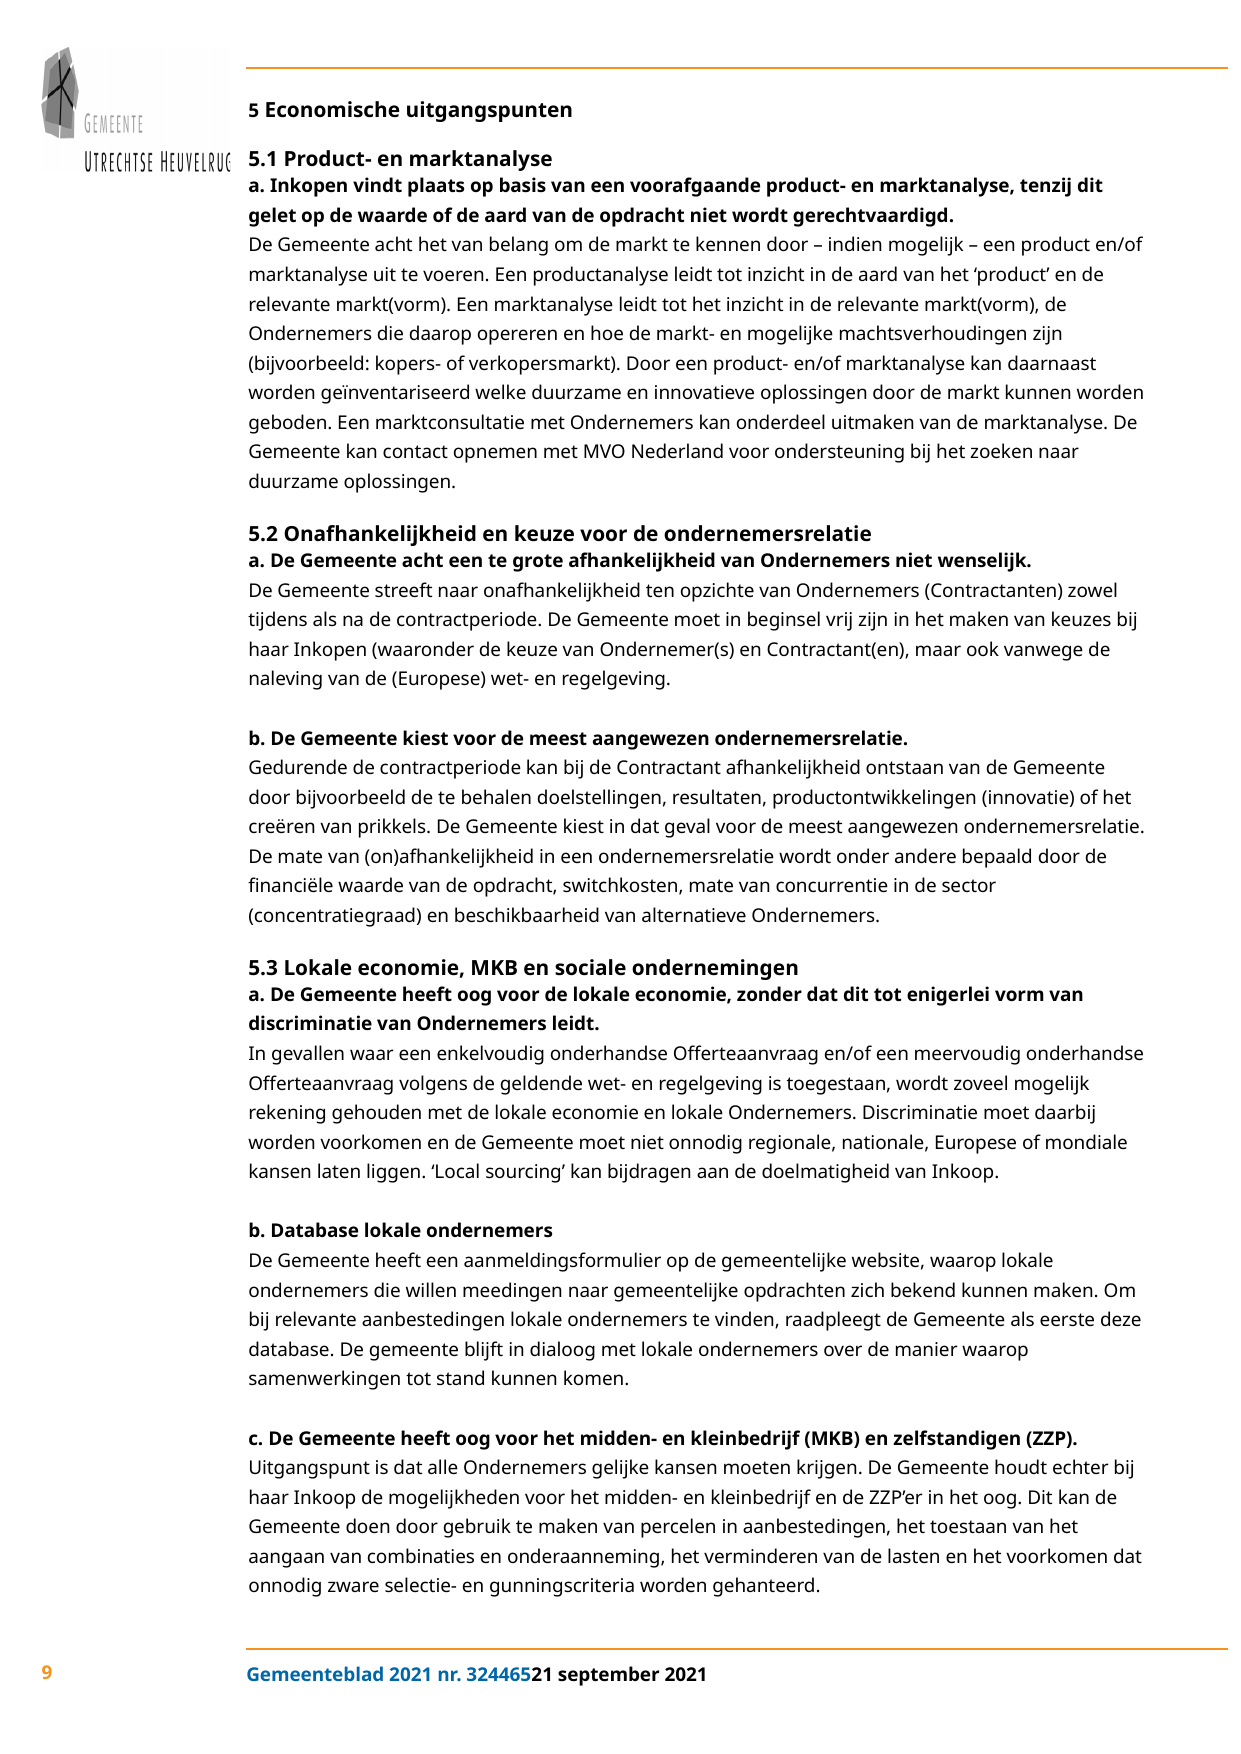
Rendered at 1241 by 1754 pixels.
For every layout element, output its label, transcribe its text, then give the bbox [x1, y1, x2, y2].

text a. Inkopen vindt plaats op basis van een voorafgaande product- en marktanalyse, tenzij dit gelet op de waarde of de aard van de opdracht niet wordt gerechtvaardigd. [248, 172, 1152, 228]
text In gevallen waar een enkelvoudig onderhandse Offerteaanvraag en/of een meervoudig onderhandse Offerteaanvraag volgens de geldende wet- en regelgeving is toegestaan, wordt zoveel mogelijk rekening gehouden met de lokale economie en lokale Ondernemers. Discriminatie moet daarbij worden voorkomen en de Gemeente moet niet onnodig regionale, nationale, Europese of mondiale kansen laten liggen. ‘Local sourcing’ kan bijdragen aan de doelmatigheid van Inkoop. [248, 1040, 1152, 1184]
text 5.3 Lokale economie, MKB en sociale ondernemingen [248, 953, 1152, 981]
picture [41, 47, 231, 172]
text a. De Gemeente heeft oog voor de lokale economie, zonder dat dit tot enigerlei vorm van discriminatie van Ondernemers leidt. [248, 981, 1152, 1036]
text 5.1 Product- en marktanalyse [248, 144, 1152, 172]
text a. De Gemeente acht een te grote afhankelijkheid van Ondernemers niet wenselijk. [248, 547, 1152, 573]
text 5.2 Onafhankelijkheid en keuze voor de ondernemersrelatie [248, 519, 1152, 547]
text De Gemeente heeft een aanmeldingsformulier op de gemeentelijke website, waarop lokale ondernemers die willen meedingen naar gemeentelijke opdrachten zich bekend kunnen maken. Om bij relevante aanbestedingen lokale ondernemers te vinden, raadpleegt de Gemeente als eerste deze database. De gemeente blijft in dialoog met lokale ondernemers over de manier waarop samenwerkingen tot stand kunnen komen. [248, 1247, 1152, 1391]
text Gedurende de contractperiode kan bij de Contractant afhankelijkheid ontstaan van de Gemeente door bijvoorbeeld de te behalen doelstellingen, resultaten, productontwikkelingen (innovatie) of het creëren van prikkels. De Gemeente kiest in dat geval voor de meest aangewezen ondernemersrelatie. De mate van (on)afhankelijkheid in een ondernemersrelatie wordt onder andere bepaald door de financiële waarde van de opdracht, switchkosten, mate van concurrentie in de sector (concentratiegraad) en beschikbaarheid van alternatieve Ondernemers. [248, 754, 1152, 928]
text De Gemeente acht het van belang om de markt te kennen door – indien mogelijk – een product en/of marktanalyse uit te voeren. Een productanalyse leidt tot inzicht in de aard van het ‘product’ en de relevante markt(vorm). Een marktanalyse leidt tot het inzicht in de relevante markt(vorm), de Ondernemers die daarop opereren en hoe de markt- en mogelijke machtsverhoudingen zijn (bijvoorbeeld: kopers- of verkopersmarkt). Door een product- en/of marktanalyse kan daarnaast worden geïnventariseerd welke duurzame en innovatieve oplossingen door de markt kunnen worden geboden. Een marktconsultatie met Ondernemers kan onderdeel uitmaken van de marktanalyse. De Gemeente kan contact opnemen met MVO Nederland voor ondersteuning bij het zoeken naar duurzame oplossingen. [248, 232, 1152, 494]
text De Gemeente streeft naar onafhankelijkheid ten opzichte van Ondernemers (Contractanten) zowel tijdens als na de contractperiode. De Gemeente moet in beginsel vrij zijn in het maken van keuzes bij haar Inkopen (waaronder de keuze van Ondernemer(s) en Contractant(en), maar ook vanwege de naleving van de (Europese) wet- en regelgeving. [248, 577, 1152, 691]
text 5 Economische uitgangspunten [248, 95, 1152, 123]
text b. De Gemeente kiest voor de meest aangewezen ondernemersrelatie. [248, 725, 1152, 750]
text b. Database lokale ondernemers [248, 1218, 1152, 1243]
text Uitgangspunt is dat alle Ondernemers gelijke kansen moeten krijgen. De Gemeente houdt echter bij haar Inkoop de mogelijkheden voor het midden- en kleinbedrijf en de ZZP’er in het oog. Dit kan de Gemeente doen door gebruik te maken van percelen in aanbestedingen, het toestaan van het aangaan van combinaties en onderaanneming, het verminderen van de lasten en het voorkomen dat onnodig zware selectie- en gunningscriteria worden gehanteerd. [248, 1454, 1152, 1598]
text c. De Gemeente heeft oog voor het midden- en kleinbedrijf (MKB) en zelfstandigen (ZZP). [248, 1425, 1152, 1451]
